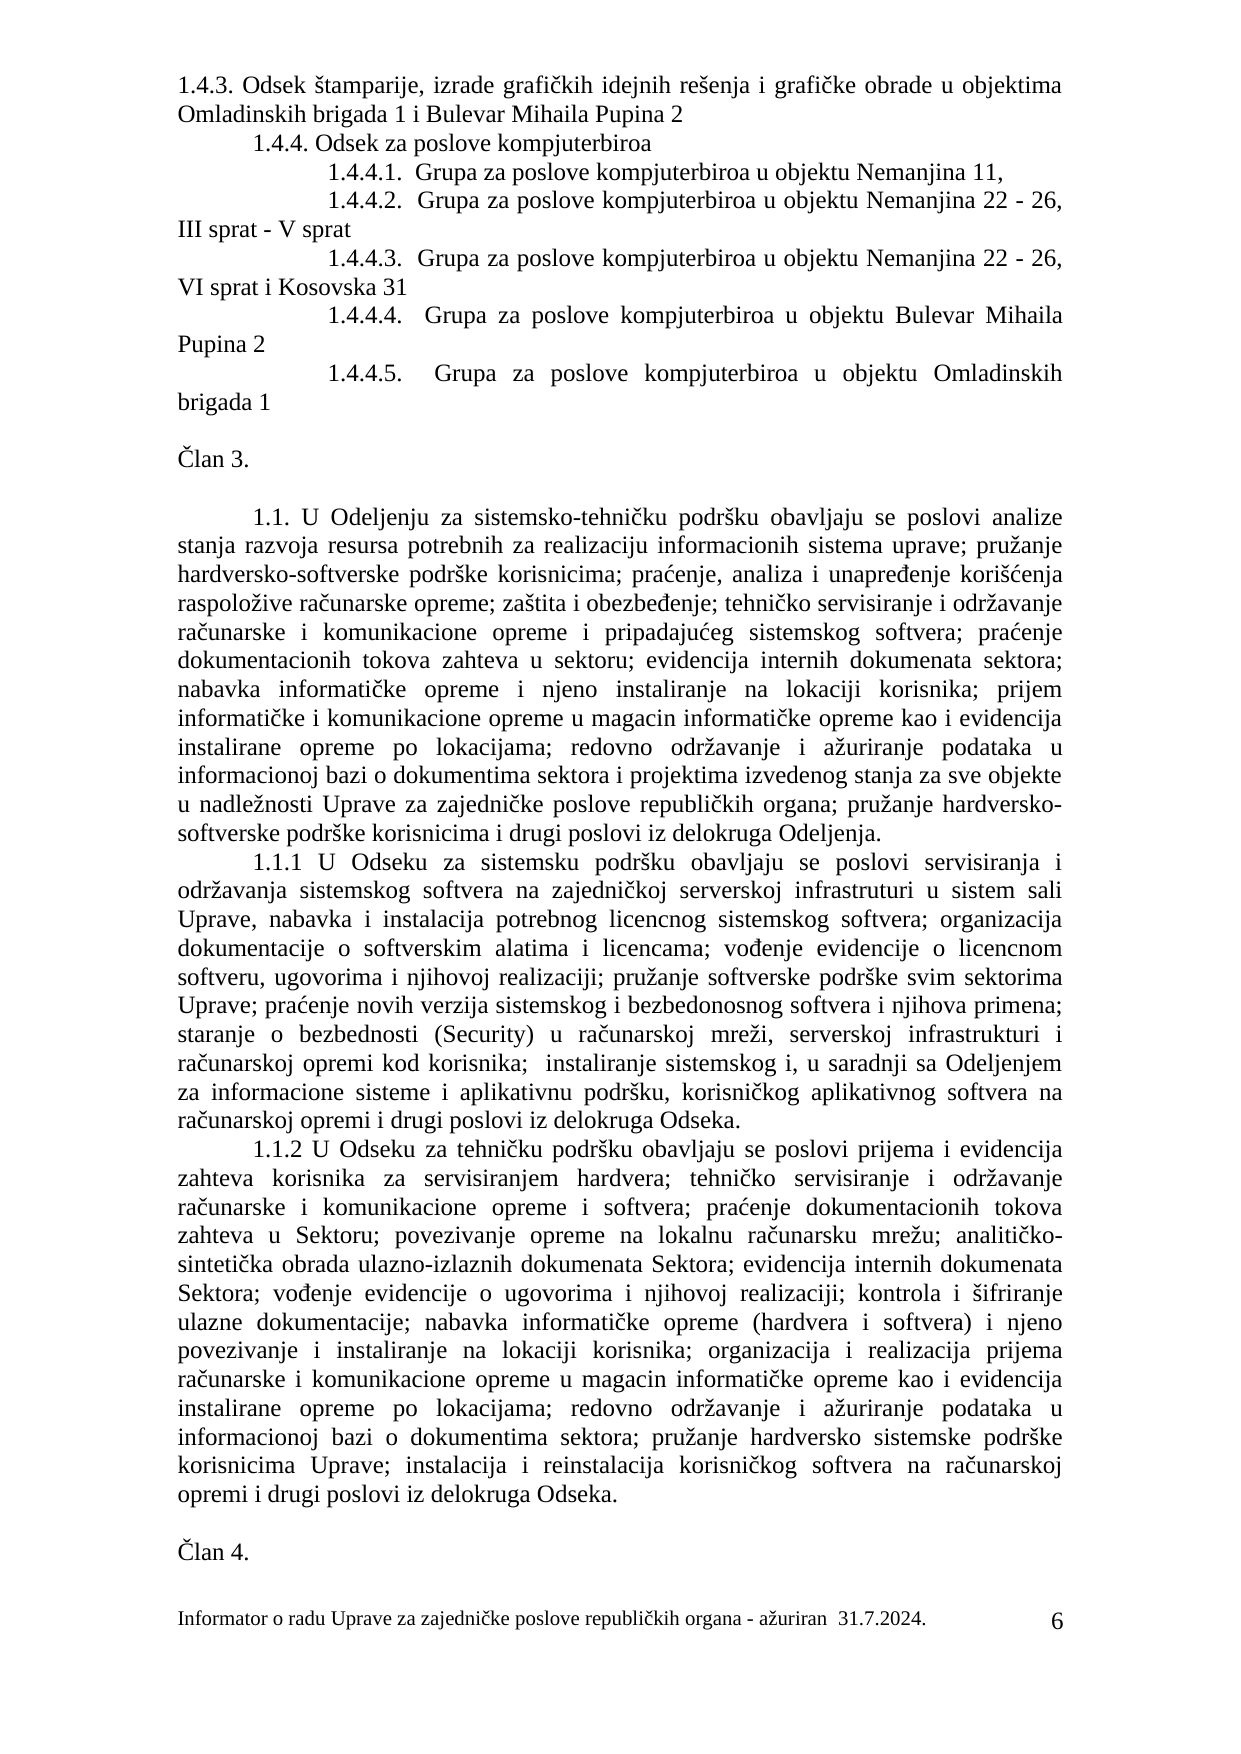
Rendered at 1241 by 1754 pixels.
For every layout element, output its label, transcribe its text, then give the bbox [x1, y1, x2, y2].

subtitle Član 3. [177, 444, 1063, 473]
subtitle 1.1.2 U Odseku za tehničku podršku obavljaju se poslovi prijema i evidencija zahteva korisnika za servisiranjem hardvera; tehničko servisiranje i održavanje računarske i komunikacione opreme i softvera; praćenje dokumentacionih tokova zahteva u Sektoru; povezivanje opreme na lokalnu računarsku mrežu; analitičko-sintetička obrada ulazno-izlaznih dokumenata Sektora; evidencija internih dokumenata Sektora; vođenje evidencije o ugovorima i njihovoj realizaciji; kontrola i šifriranje ulazne dokumentacije; nabavka informatičke opreme (hardvera i softvera) i njeno povezivanje i instaliranje na lokaciji korisnika; organizacija i realizacija prijema računarske i komunikacione opreme u magacin informatičke opreme kao i evidencija instalirane opreme po lokacijama; redovno održavanje i ažuriranje podataka u informacionoj bazi o dokumentima sektora; pružanje hardversko sistemske podrške korisnicima Uprave; instalacija i reinstalacija korisničkog softvera na računarskoj opremi i drugi poslovi iz delokruga Odseka. [177, 1134, 1063, 1508]
subtitle 1.1.1 U Odseku za sistemsku podršku obavljaju se poslovi servisiranja i održavanja sistemskog softvera na zajedničkoj serverskoj infrastruturi u sistem sali Uprave, nabavka i instalacija potrebnog licencnog sistemskog softvera; organizacija dokumentacije o softverskim alatima i licencama; vođenje evidencije o licencnom softveru, ugovorima i njihovoj realizaciji; pružanje softverske podrške svim sektorima Uprave; praćenje novih verzija sistemskog i bezbedonosnog softvera i njihova primena; staranje o bezbednosti (Security) u računarskoj mreži, serverskoj infrastrukturi i računarskoj opremi kod korisnika; instaliranje sistemskog i, u saradnji sa Odeljenjem za informacione sisteme i aplikativnu podršku, korisničkog aplikativnog softvera na računarskoj opremi i drugi poslovi iz delokruga Odseka. [177, 847, 1063, 1134]
subtitle 1.4.4.2. Grupa za poslove kompjuterbiroa u objektu Nemanjina 22 - 26, III sprat - V sprat [177, 185, 1063, 243]
subtitle 1.4.4.4. Grupa za poslove kompjuterbiroa u objektu Bulevar Mihaila Pupina 2 [177, 300, 1063, 358]
subtitle 1.4.3. Odsek štamparije, izrade grafičkih idejnih rešenja i grafičke obrade u objektima Omladinskih brigada 1 i Bulevar Mihaila Pupina 2 [177, 70, 1063, 128]
subtitle Član 4. [177, 1537, 1063, 1565]
subtitle 1.4.4.1. Grupa za poslove kompjuterbiroa u objektu Nemanjina 11, [177, 157, 1063, 185]
subtitle 1.4.4.5. Grupa za poslove kompjuterbiroa u objektu Omladinskih brigada 1 [177, 358, 1063, 415]
subtitle 1.1. U Odeljenju za sistemsko-tehničku podršku obavljaju se poslovi analize stanja razvoja resursa potrebnih za realizaciju informacionih sistema uprave; pružanje hardversko-softverske podrške korisnicima; praćenje, analiza i unapređenje korišćenja raspoložive računarske opreme; zaštita i obezbeđenje; tehničko servisiranje i održavanje računarske i komunikacione opreme i pripadajućeg sistemskog softvera; praćenje dokumentacionih tokova zahteva u sektoru; evidencija internih dokumenata sektora; nabavka informatičke opreme i njeno instaliranje na lokaciji korisnika; prijem informatičke i komunikacione opreme u magacin informatičke opreme kao i evidencija instalirane opreme po lokacijama; redovno održavanje i ažuriranje podataka u informacionoj bazi o dokumentima sektora i projektima izvedenog stanja za sve objekte u nadležnosti Uprave za zajedničke poslove republičkih organa; pružanje hardversko-softverske podrške korisnicima i drugi poslovi iz delokruga Odeljenja. [177, 502, 1063, 847]
subtitle 1.4.4. Odsek za poslove kompjuterbiroa [177, 128, 1063, 157]
subtitle 1.4.4.3. Grupa za poslove kompjuterbiroa u objektu Nemanjina 22 - 26, VI sprat i Kosovska 31 [177, 243, 1063, 300]
